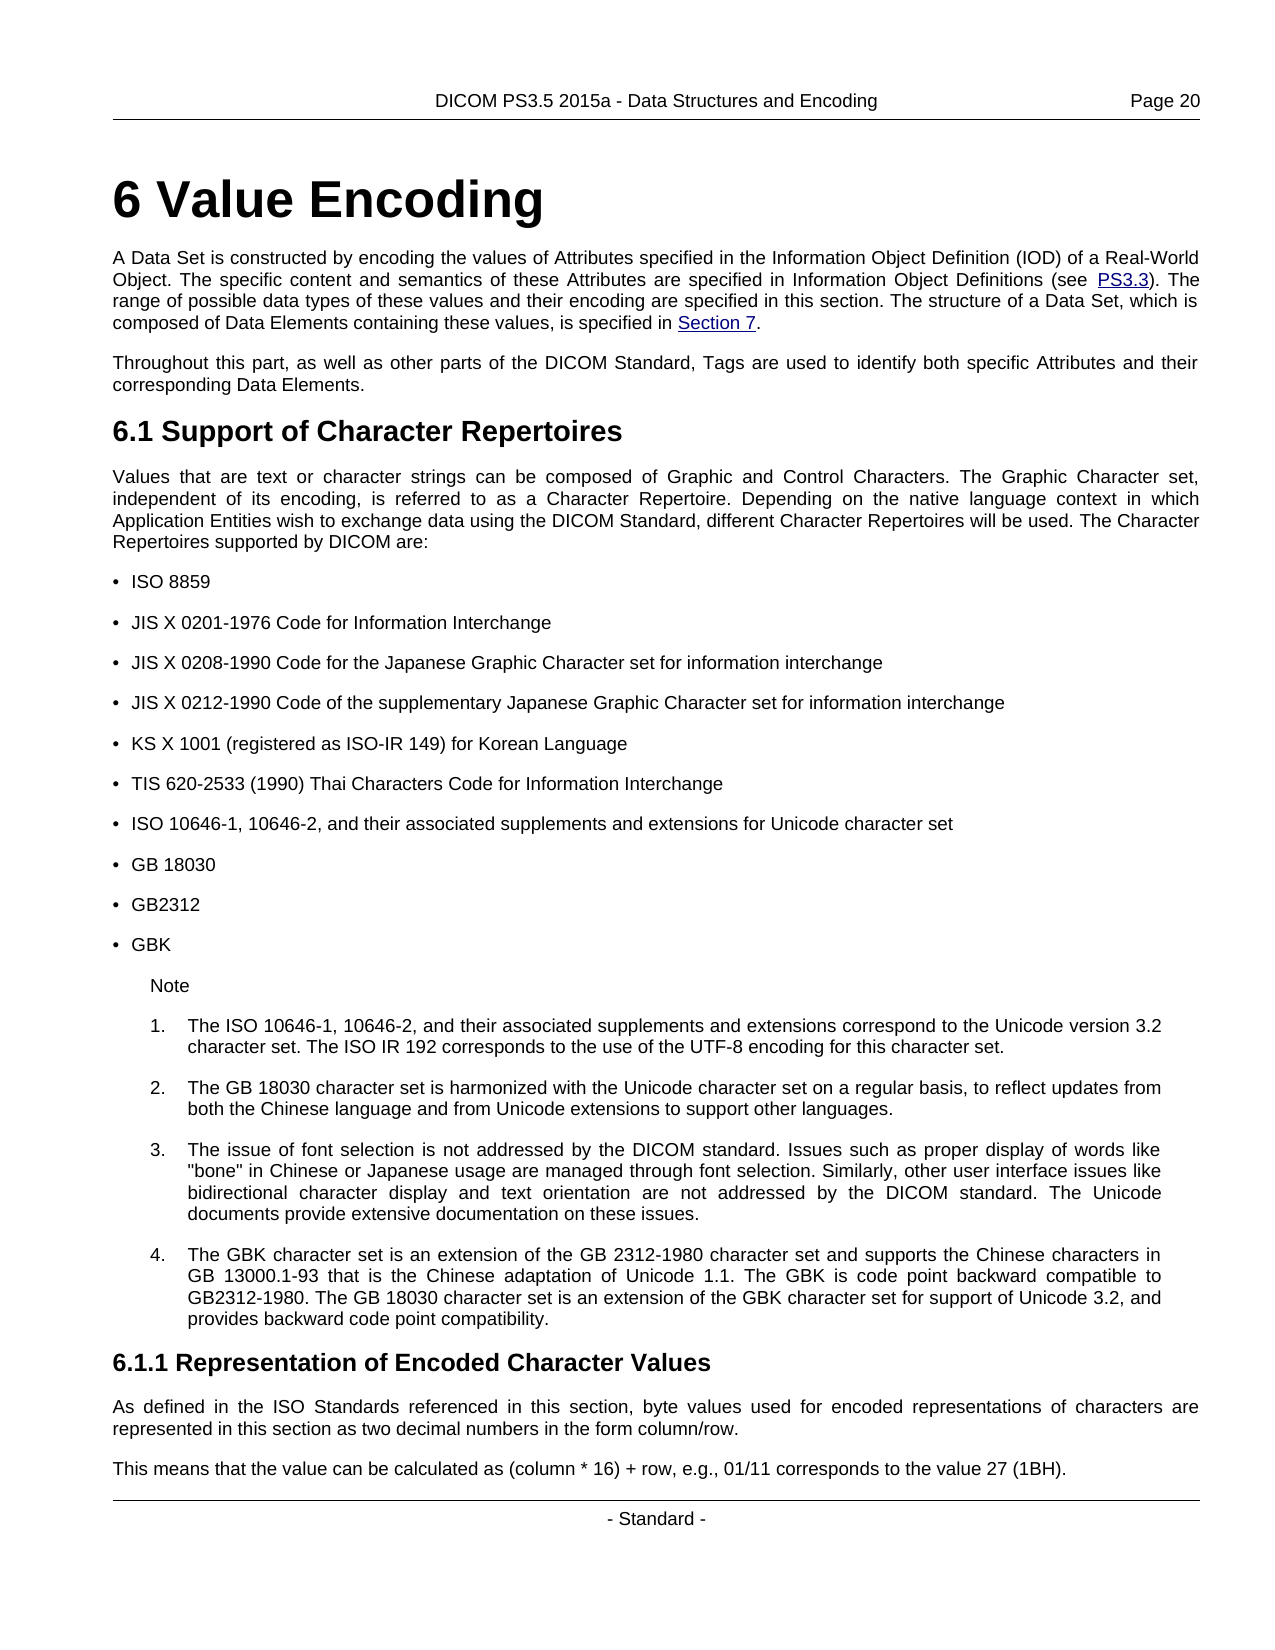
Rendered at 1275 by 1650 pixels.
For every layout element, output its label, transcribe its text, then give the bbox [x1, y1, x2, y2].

list JIS X 0212-1990 Code of the supplementary Japanese Graphic Character set for information interchange [112, 692, 1200, 714]
list GB2312 [112, 894, 1200, 915]
list The ISO 10646-1, 10646-2, and their associated supplements and extensions correspond to the Unicode version 3.2 character set. The ISO IR 192 corresponds to the use of the UTF-8 encoding for this character set. [150, 1015, 1162, 1058]
list ISO 8859 [112, 571, 1200, 593]
text Values that are text or character strings can be composed of Graphic and Control Characters. The Graphic Character set, independent of its encoding, is referred to as a Character Repertoire. Depending on the native language context in which Application Entities wish to exchange data using the DICOM Standard, different Character Repertoires will be used. The Character Repertoires supported by DICOM are: [112, 466, 1200, 552]
list The issue of font selection is not addressed by the DICOM standard. Issues such as proper display of words like "bone" in Chinese or Japanese usage are managed through font selection. Similarly, other user interface issues like bidirectional character display and text orientation are not addressed by the DICOM standard. The Unicode documents provide extensive documentation on these issues. [150, 1138, 1162, 1225]
text 6 Value Encoding [112, 169, 1200, 228]
text This means that the value can be calculated as (column * 16) + row, e.g., 01/11 corresponds to the value 27 (1BH). [112, 1458, 1200, 1479]
list ISO 10646-1, 10646-2, and their associated supplements and extensions for Unicode character set [112, 813, 1200, 835]
text As defined in the ISO Standards referenced in this section, byte values used for encoded representations of characters are represented in this section as two decimal numbers in the form column/row. [112, 1396, 1200, 1439]
list TIS 620-2533 (1990) Thai Characters Code for Information Interchange [112, 773, 1200, 794]
list KS X 1001 (registered as ISO-IR 149) for Korean Language [112, 732, 1200, 754]
text 6.1.1 Representation of Encoded Character Values [112, 1348, 1200, 1377]
list The GB 18030 character set is harmonized with the Unicode character set on a regular basis, to reflect updates from both the Chinese language and from Unicode extensions to support other languages. [150, 1077, 1162, 1120]
list JIS X 0201-1976 Code for Information Interchange [112, 612, 1200, 633]
list The GBK character set is an extension of the GB 2312-1980 character set and supports the Chinese characters in GB 13000.1-93 that is the Chinese adaptation of Unicode 1.1. The GBK is code point backward compatible to GB2312-1980. The GB 18030 character set is an extension of the GBK character set for support of Unicode 3.2, and provides backward code point compatibility. [150, 1243, 1162, 1330]
text A Data Set is constructed by encoding the values of Attributes specified in the Information Object Definition (IOD) of a Real-World Object. The specific content and semantics of these Attributes are specified in Information Object Definitions (see PS3.3). The range of possible data types of these values and their encoding are specified in this section. The structure of a Data Set, which is composed of Data Elements containing these values, is specified in Section 7. [112, 247, 1200, 333]
text Throughout this part, as well as other parts of the DICOM Standard, Tags are used to identify both specific Attributes and their corresponding Data Elements. [112, 352, 1200, 395]
list GB 18030 [112, 853, 1200, 875]
list GBK [112, 934, 1200, 956]
list JIS X 0208-1990 Code for the Japanese Graphic Character set for information interchange [112, 652, 1200, 673]
text Note [150, 974, 1162, 996]
text 6.1 Support of Character Repertoires [112, 414, 1200, 447]
